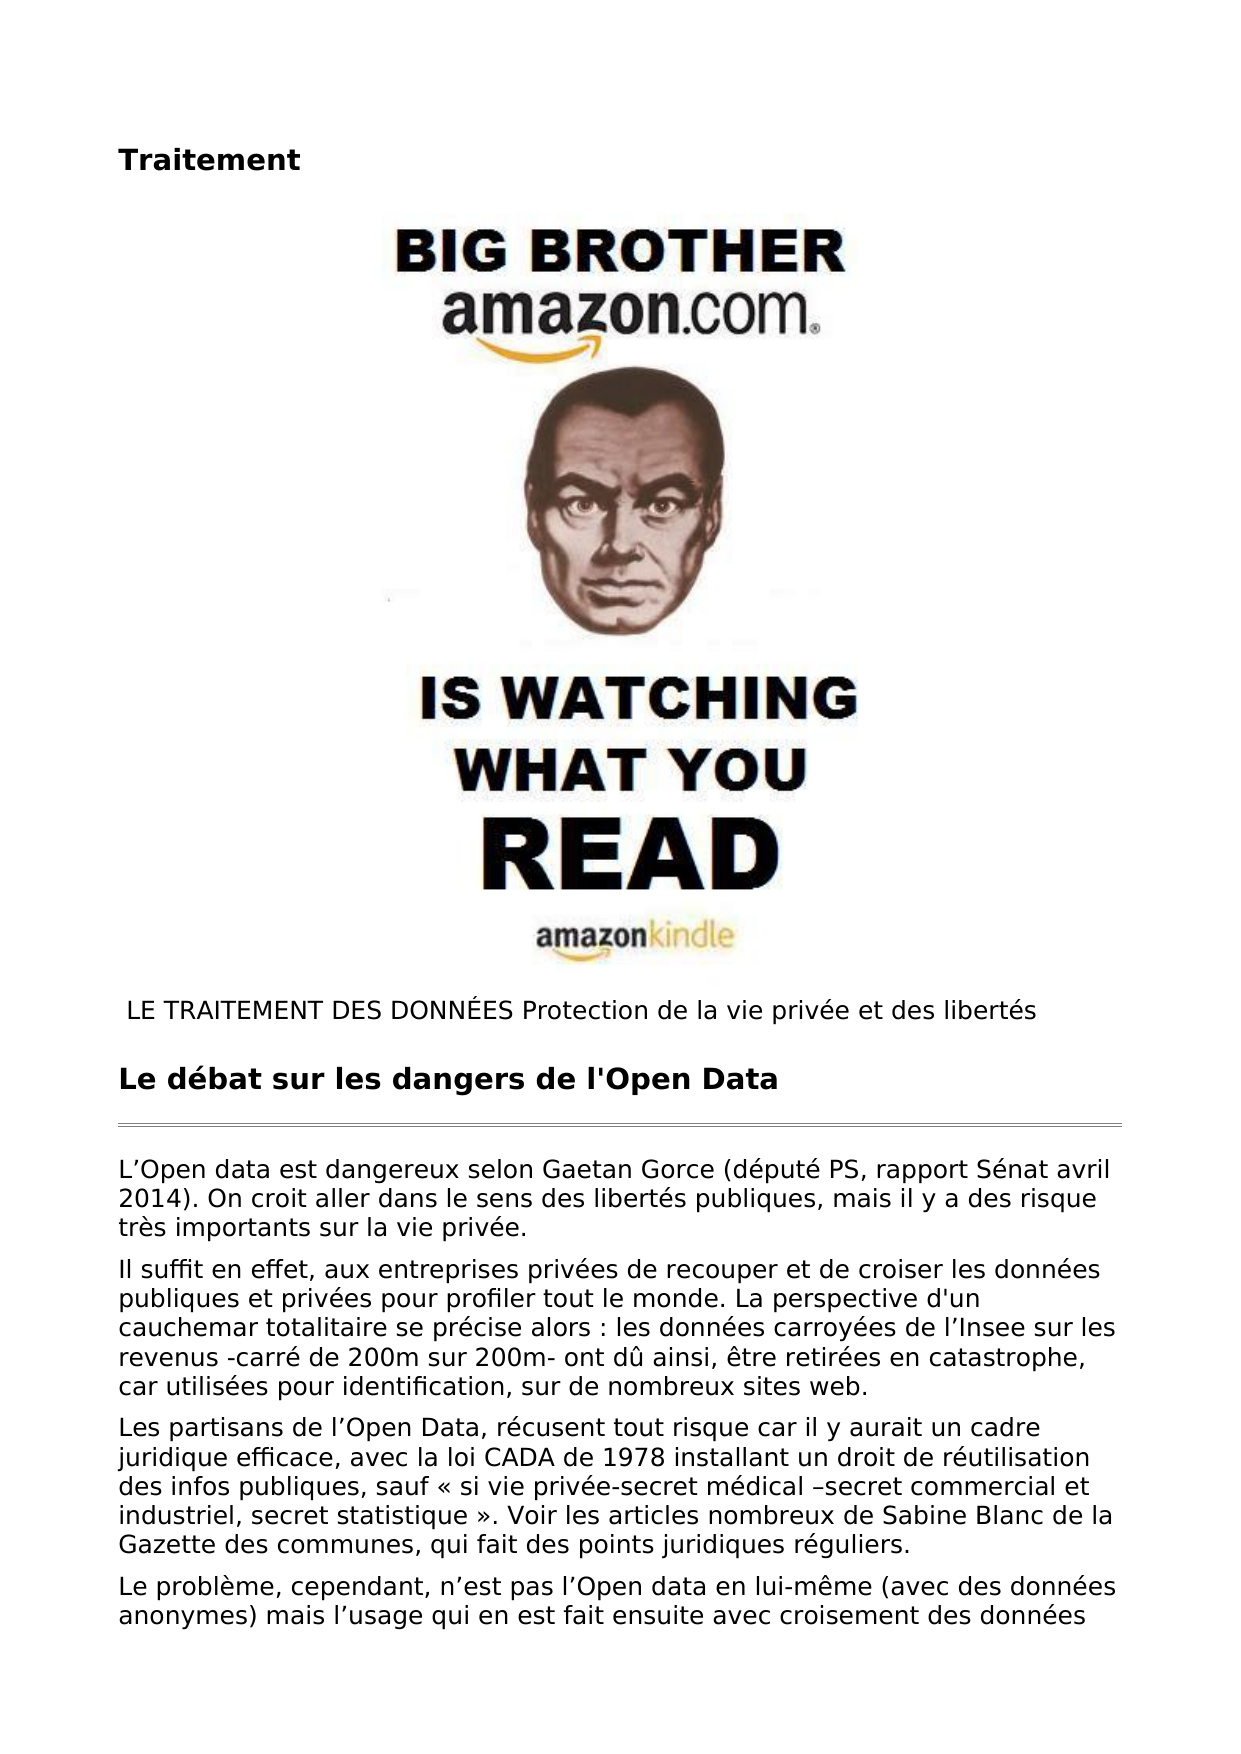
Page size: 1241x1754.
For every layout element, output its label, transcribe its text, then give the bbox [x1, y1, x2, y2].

subtitle Le débat sur les dangers de l'Open Data [118, 1062, 1122, 1096]
text Les partisans de l’Open Data, récusent tout risque car il y aurait un cadre juridique efficace, avec la loi CADA de 1978 installant un droit de réutilisation des infos publiques, sauf « si vie privée-secret médical –secret commercial et industriel, secret statistique ». Voir les articles nombreux de Sabine Blanc de la Gazette des communes, qui fait des points juridiques réguliers. [118, 1414, 1122, 1559]
text Le problème, cependant, n’est pas l’Open data en lui-même (avec des données anonymes) mais l’usage qui en est fait ensuite avec croisement des données [118, 1572, 1122, 1630]
picture [357, 189, 883, 996]
subtitle Traitement [118, 143, 1122, 177]
text Il suffit en effet, aux entreprises privées de recouper et de croiser les données publiques et privées pour profiler tout le monde. La perspective d'un cauchemar totalitaire se précise alors : les données carroyées de l’Insee sur les revenus -carré de 200m sur 200m- ont dû ainsi, être retirées en catastrophe, car utilisées pour identification, sur de nombreux sites web. [118, 1255, 1122, 1401]
text LE TRAITEMENT DES DONNÉES Protection de la vie privée et des libertés [118, 189, 1122, 1025]
text L’Open data est dangereux selon Gaetan Gorce (député PS, rapport Sénat avril 2014). On croit aller dans le sens des libertés publiques, mais il y a des risque très importants sur la vie privée. [118, 1155, 1122, 1243]
